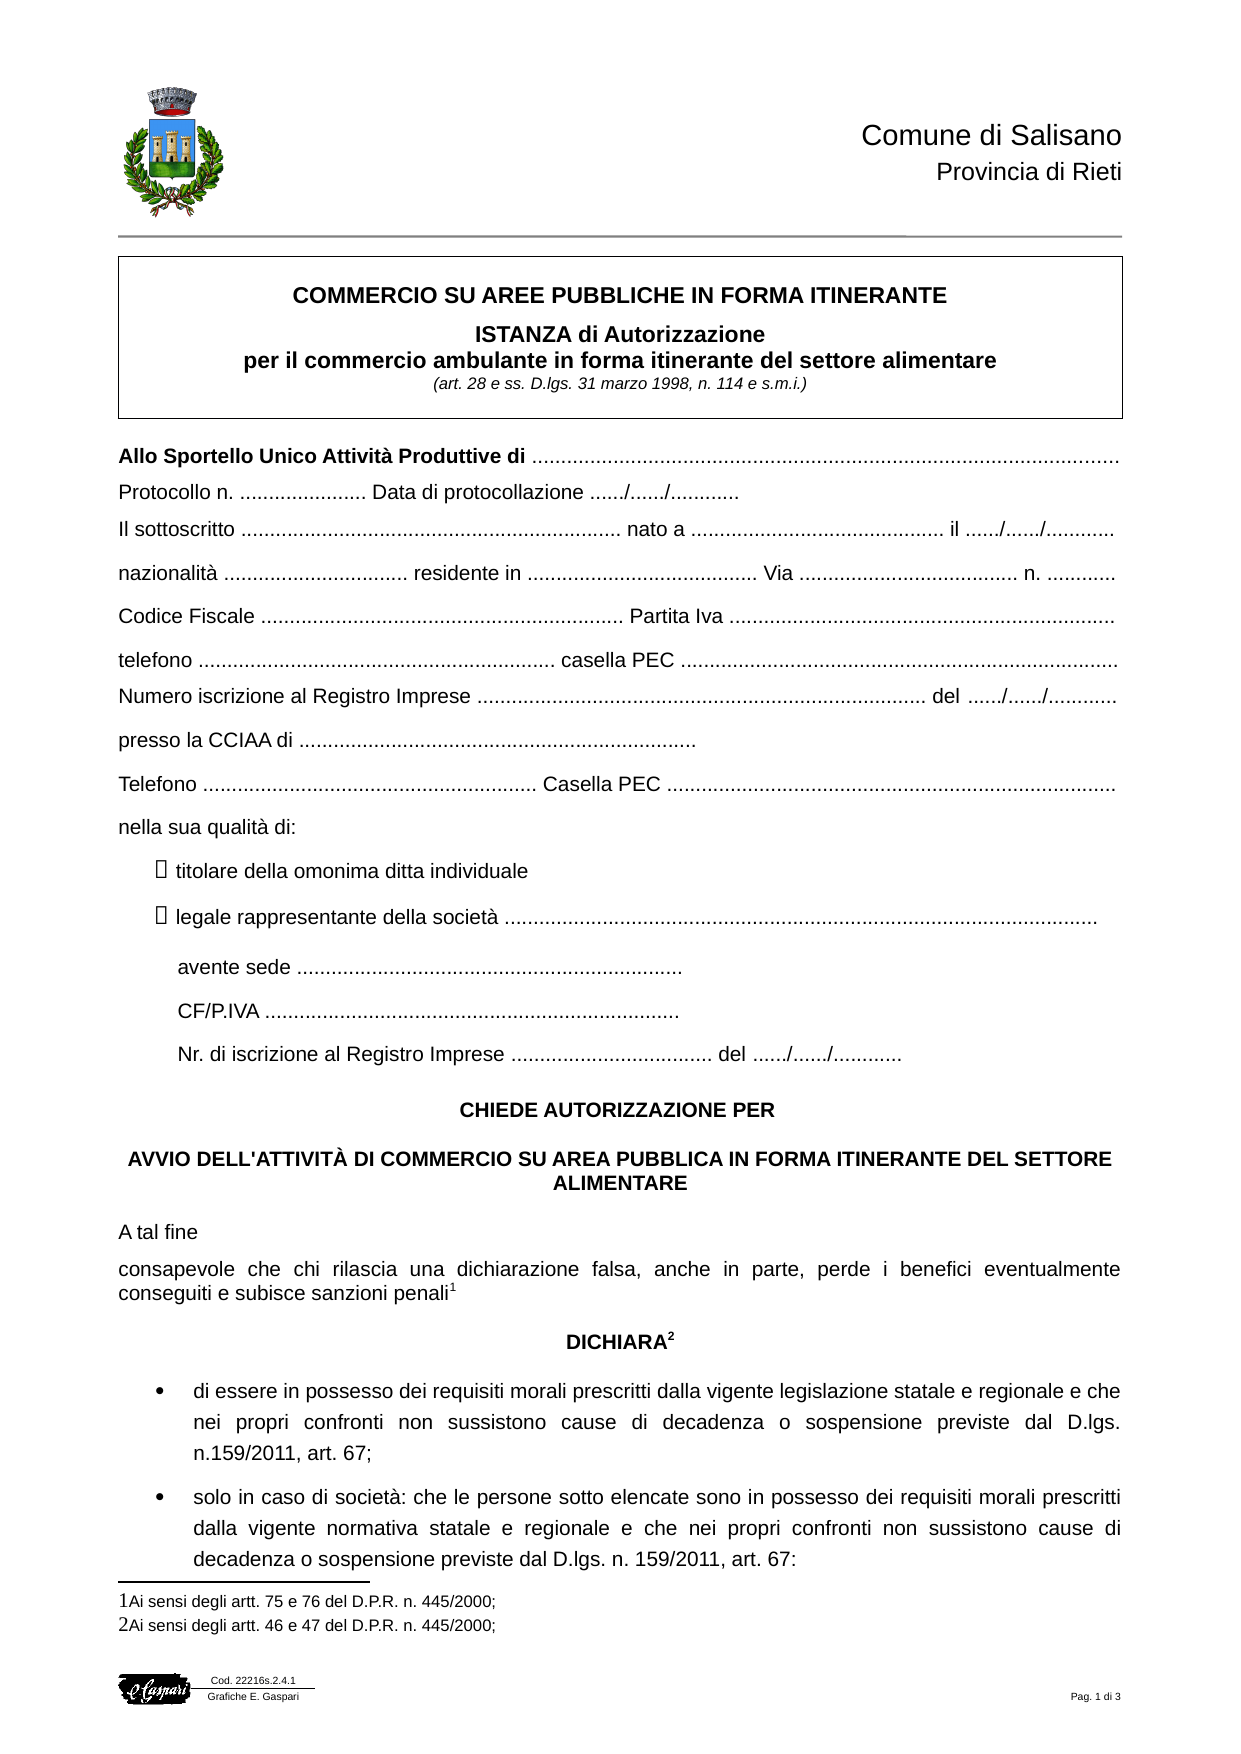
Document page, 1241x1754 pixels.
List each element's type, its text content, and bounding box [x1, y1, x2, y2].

text nella sua qualità di: [118, 815, 1122, 839]
text A tal fine [118, 1220, 1122, 1244]
text telefono .............................................................. casella PEC ............................................................................ [118, 648, 1122, 672]
text consapevole che chi rilascia una dichiarazione falsa, anche in parte, perde i benefici eventualmente conseguiti e subisce sanzioni penali [118, 1257, 1122, 1304]
table_header COMMERCIO SU AREE PUBBLICHE IN FORMA ITINERANTE ISTANZA di Autorizzazione per il commercio ambulante in forma itinerante del settore alimentare (art. 28 e ss. D.lgs. 31 marzo 1998, n. 114 e s.m.i.) [119, 257, 1122, 418]
text nazionalità ................................ residente in ........................................ Via ...................................... n. ............ [118, 560, 1122, 584]
text Ai sensi degli artt. 46 e 47 del D.P.R. n. 445/2000; [118, 1612, 1122, 1636]
text Comune di Salisano [224, 118, 1122, 152]
text Allo Sportello Unico Attività Produttive di [118, 444, 1122, 468]
text Telefono .......................................................... Casella PEC .............................................................................. [118, 771, 1122, 795]
list di essere in possesso dei requisiti morali prescritti dalla vigente legislazione statale e regionale e che nei propri confronti non sussistono cause di decadenza o sospensione previste dal D.lgs. n.159/2011, art. 67; [156, 1378, 1122, 1465]
text avente sede ................................................................... [177, 955, 1122, 979]
list solo in caso di società: che le persone sotto elencate sono in possesso dei requisiti morali prescritti dalla vigente normativa statale e regionale e che nei propri confronti non sussistono cause di decadenza o sospensione previste dal D.lgs. n. 159/2011, art. 67: [156, 1484, 1122, 1571]
text Il sottoscritto .................................................................. nato a ............................................ il ....../....../............ [118, 517, 1122, 541]
picture [122, 87, 224, 219]
text presso la CCIAA di ..................................................................... [118, 728, 1122, 752]
text Protocollo n. ...................... Data di protocollazione ....../....../............ [118, 480, 1122, 504]
text DICHIARA [118, 1329, 1122, 1353]
picture [117, 1672, 191, 1705]
text Numero iscrizione al Registro Imprese .............................................................................. del ....../....../............ [118, 684, 1122, 708]
text Codice Fiscale ............................................................... Partita Iva ................................................................... [118, 604, 1122, 628]
text  titolare della omonima ditta individuale [153, 851, 1122, 886]
text Provincia di Rieti [224, 157, 1122, 185]
text Nr. di iscrizione al Registro Imprese ................................... del ....../....../............ [177, 1042, 1122, 1066]
text Ai sensi degli artt. 75 e 76 del D.P.R. n. 445/2000; [118, 1588, 1122, 1612]
text  legale rappresentante della società ....................................................................................................... [153, 898, 1122, 932]
text AVVIO DELL'ATTIVITÀ DI COMMERCIO SU AREA PUBBLICA IN FORMA ITINERANTE DEL SETTORE ALIMENTARE [118, 1147, 1122, 1195]
text CF/P.IVA ........................................................................ [177, 998, 1122, 1022]
text CHIEDE AUTORIZZAZIONE PER [118, 1098, 1122, 1122]
